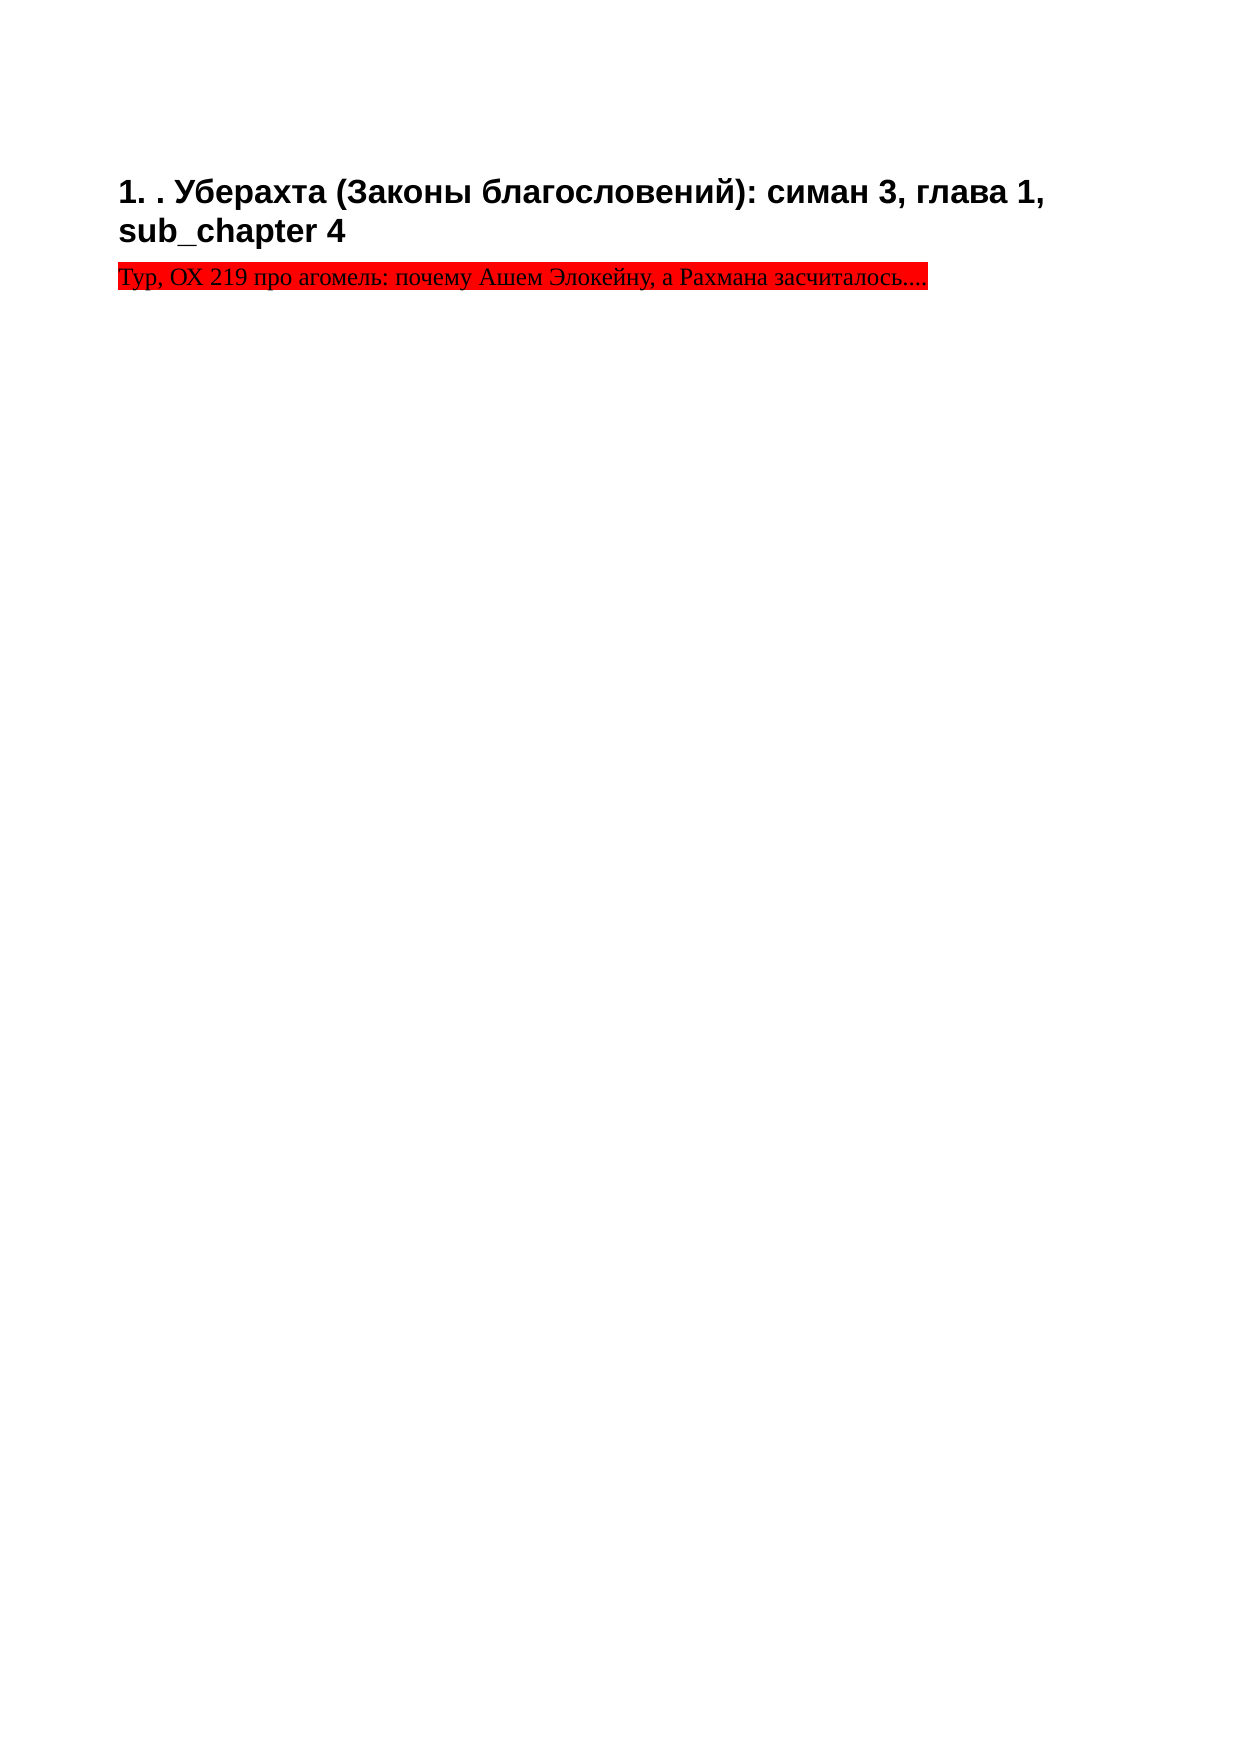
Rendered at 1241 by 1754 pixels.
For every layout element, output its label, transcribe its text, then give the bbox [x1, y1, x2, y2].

text Тур, ОХ 219 про агомель: почему Ашем Элокейну, а Рахмана засчиталось.... [118, 176, 1122, 204]
subtitle . Уберахта (Законы благословений): симан 3, глава 1, sub_chapter 4 [118, 147, 1122, 176]
